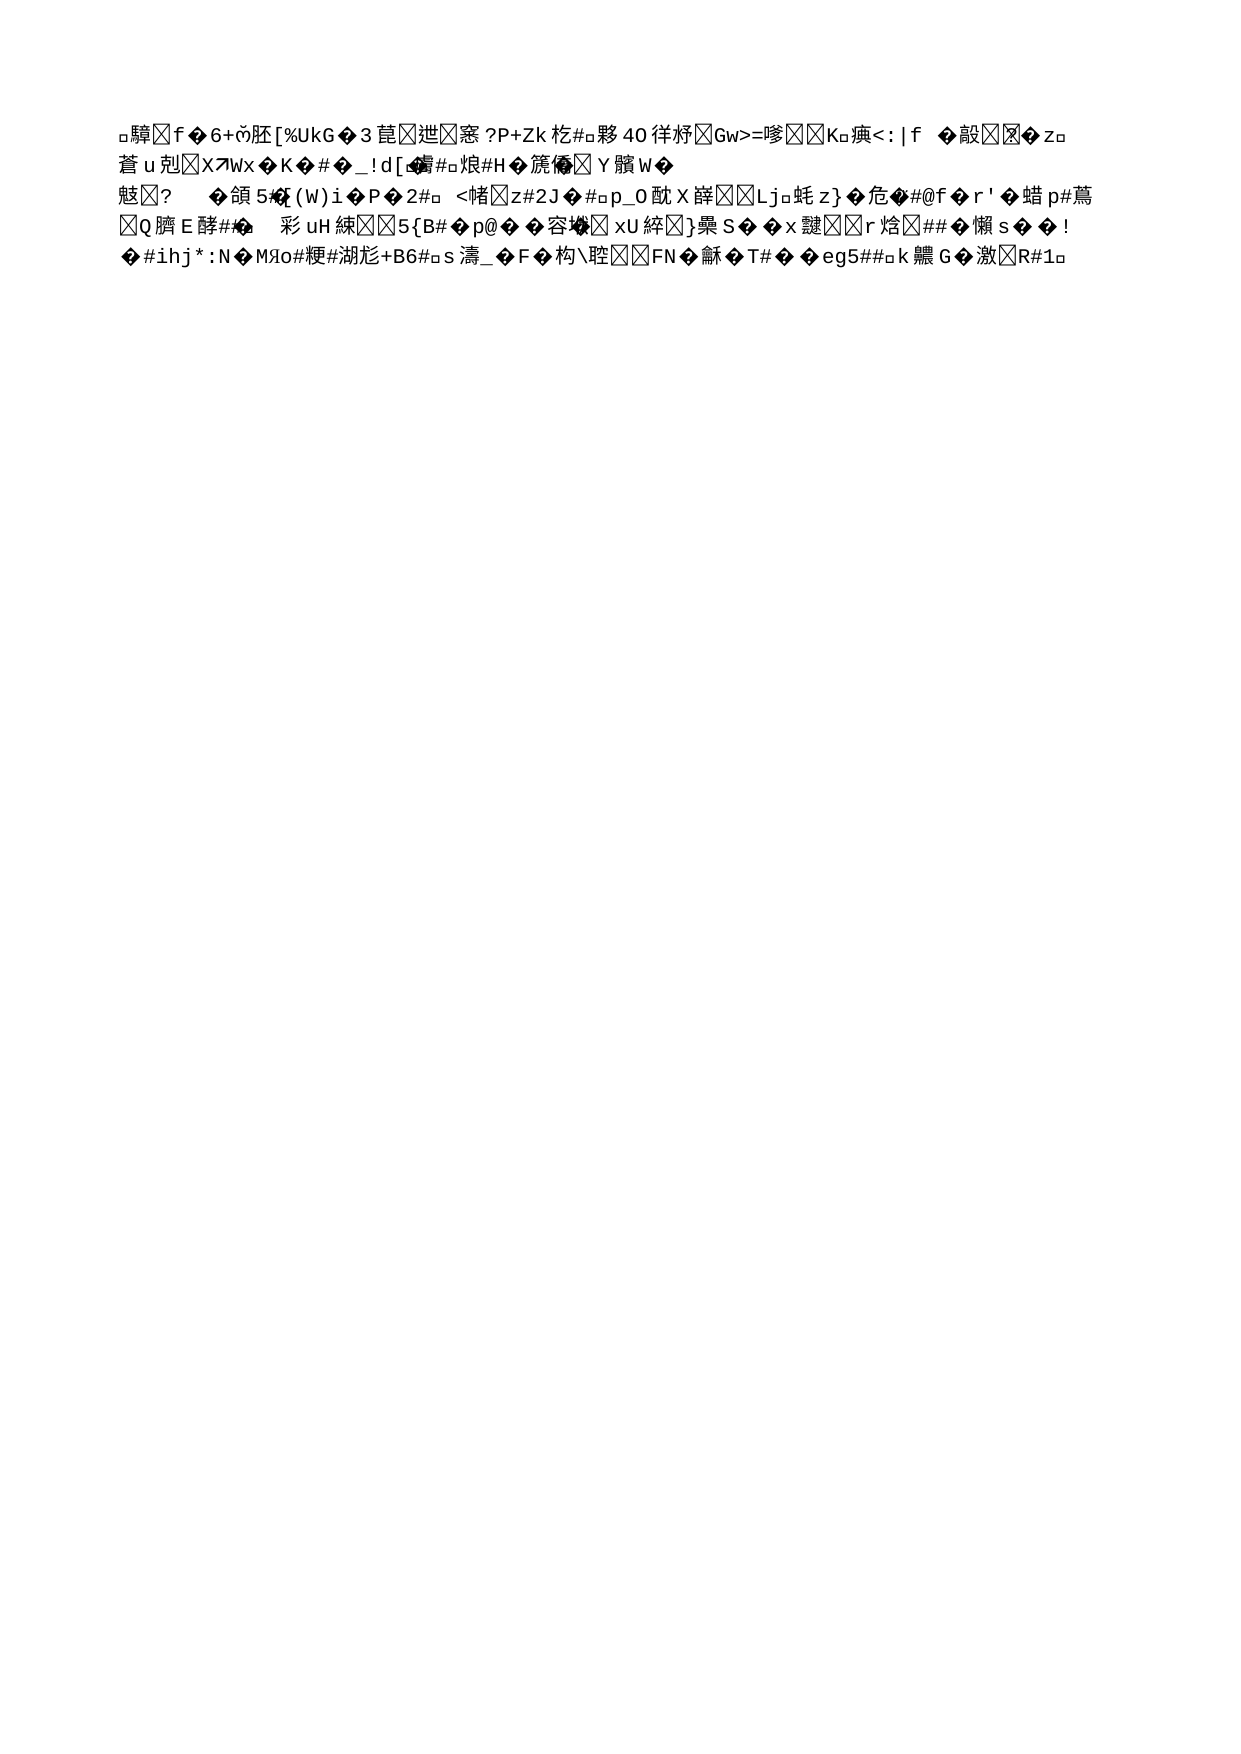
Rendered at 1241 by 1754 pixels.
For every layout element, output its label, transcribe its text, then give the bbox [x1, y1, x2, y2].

text 騿f�6+胚[%UkG�3菎�迣窸?P+Zk杚#夥4O徉沀Gw>=嗲��K痶<:|f �毃�?�z 蒼u剋XWx�K�#�_!d[�膚#烺#H�篪僑�Y髕W� 鬾�? �頜5#[(W)i�P�2#�<帾�z#2J�#p_O酖X嶭��Lj蚝z}�危�#@f�r'�蜡p#蔦�Q臍E酵#�#彩uH綀��5{B#�p@��容垘�xU綷}櫐S��x靆��r焓�##�懶s��!�#ihj*:N�Mo#粳#湖尨+B6#s濤_�F�构\聜��FN�龢�T#��eg5##k齈G�激�R#1 [118, 118, 1122, 270]
